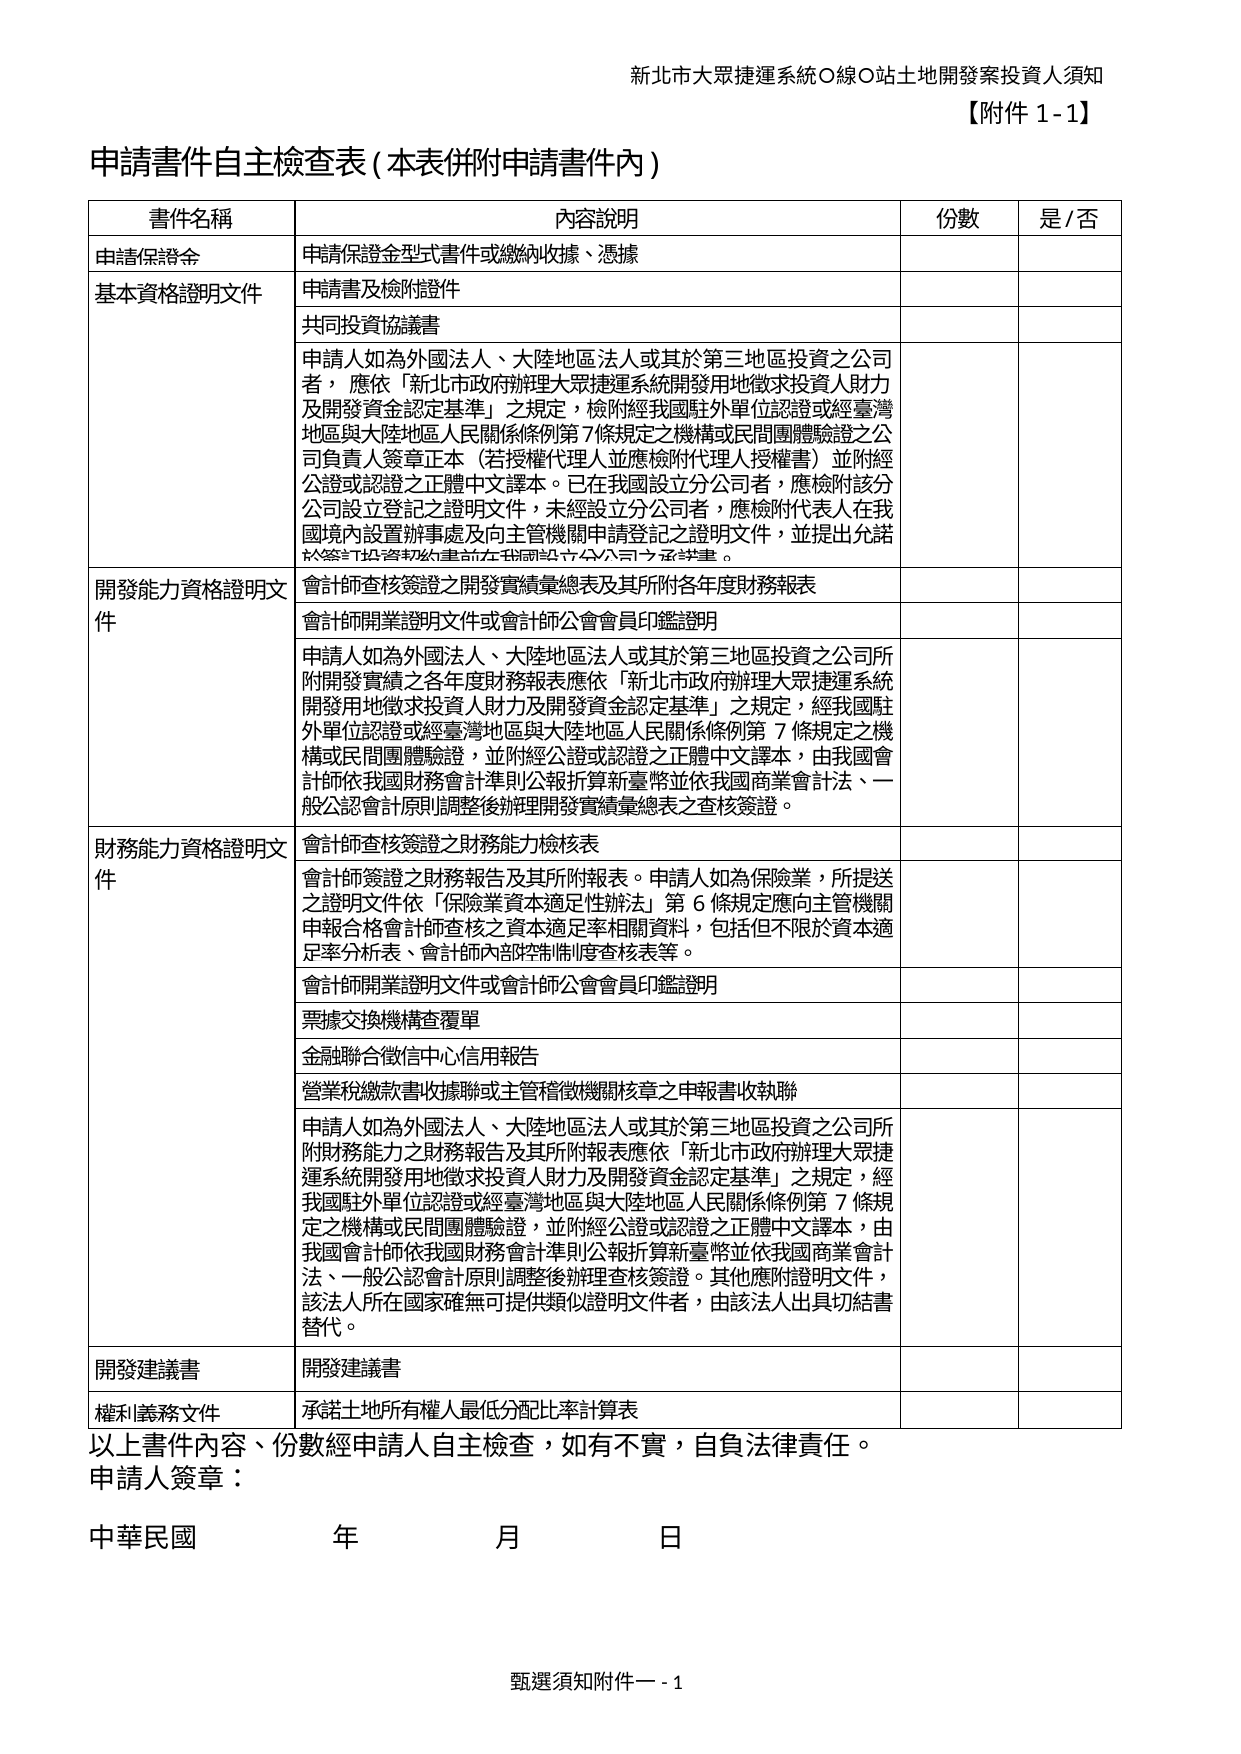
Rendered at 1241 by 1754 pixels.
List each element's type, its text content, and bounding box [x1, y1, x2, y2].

table_header 內容說明 [296, 201, 900, 235]
table_cell [901, 307, 1018, 342]
table_cell [901, 1347, 1018, 1391]
table_cell 申請書及檢附證件 [296, 272, 900, 306]
table_cell [901, 603, 1018, 638]
table_cell 會計師開業證明文件或會計師公會會員印鑑證明 [296, 968, 900, 1002]
text 中華民國 年 月 日 [89, 1514, 1104, 1556]
table_cell [1019, 343, 1121, 567]
text 以上書件內容、份數經申請人自主檢查，如有不實，自負法律責任。 [89, 1429, 1104, 1462]
table_cell 申請保證金 [89, 236, 294, 271]
table_cell [1019, 827, 1121, 860]
table_cell [901, 1392, 1018, 1428]
table_cell [1019, 1003, 1121, 1037]
table_cell [1019, 1109, 1121, 1346]
table_cell 營業稅繳款書收據聯或主管稽徵機關核章之申報書收執聯 [296, 1074, 900, 1108]
table_cell 權利義務文件 [89, 1392, 294, 1428]
table_cell [901, 272, 1018, 306]
table_cell [1019, 568, 1121, 602]
table_cell 開發建議書 [296, 1347, 900, 1391]
table_cell 承諾土地所有權人最低分配比率計算表 [296, 1392, 900, 1428]
table_cell [901, 1003, 1018, 1037]
table_cell [1019, 272, 1121, 306]
table_cell 會計師簽證之財務報告及其所附報表。申請人如為保險業，所提送之證明文件依「保險業資本適足性辦法」第6條規定應向主管機關申報合格會計師查核之資本適足率相關資料，包括但不限於資本適足率分析表、會計師內部控制制度查核表等。 [296, 861, 900, 967]
table_cell 開發能力資格證明文件 [89, 568, 294, 826]
table_cell [901, 861, 1018, 967]
table_cell [1019, 861, 1121, 967]
table_cell [901, 1074, 1018, 1108]
table_cell [901, 968, 1018, 1002]
table_cell 金融聯合徵信中心信用報告 [296, 1039, 900, 1073]
table_cell 會計師查核簽證之開發實績彙總表及其所附各年度財務報表 [296, 568, 900, 602]
table_cell [1019, 1392, 1121, 1428]
table_cell 申請人如為外國法人、大陸地區法人或其於第三地區投資之公司所附開發實績之各年度財務報表應依「新北市政府辦理大眾捷運系統開發用地徵求投資人財力及開發資金認定基準」之規定，經我國駐外單位認證或經臺灣地區與大陸地區人民關係條例第7條規定之機構或民間團體驗證，並附經公證或認證之正體中文譯本，由我國會計師依我國財務會計準則公報折算新臺幣並依我國商業會計法、一般公認會計原則調整後辦理開發實績彙總表之查核簽證。 [296, 639, 900, 826]
table_cell [1019, 968, 1121, 1002]
table_cell [1019, 307, 1121, 342]
table_cell [1019, 639, 1121, 826]
table_cell 會計師開業證明文件或會計師公會會員印鑑證明 [296, 603, 900, 638]
table_header 是/否 [1019, 201, 1121, 235]
text 申請書件自主檢查表(本表併附申請書件內) [89, 148, 1104, 181]
table_cell [1019, 1039, 1121, 1073]
table_cell [901, 1109, 1018, 1346]
text 申請人簽章： [89, 1462, 1104, 1496]
table_cell [1019, 1074, 1121, 1108]
table_cell [901, 827, 1018, 860]
table_cell 基本資格證明文件 [89, 272, 294, 567]
table_cell 票據交換機構查覆單 [296, 1003, 900, 1037]
table_cell [901, 568, 1018, 602]
table_cell 會計師查核簽證之財務能力檢核表 [296, 827, 900, 860]
table_cell 申請人如為外國法人、大陸地區法人或其於第三地區投資之公司所附財務能力之財務報告及其所附報表應依「新北市政府辦理大眾捷運系統開發用地徵求投資人財力及開發資金認定基準」之規定，經我國駐外單位認證或經臺灣地區與大陸地區人民關係條例第7條規定之機構或民間團體驗證，並附經公證或認證之正體中文譯本，由我國會計師依我國財務會計準則公報折算新臺幣並依我國商業會計法、一般公認會計原則調整後辦理查核簽證。其他應附證明文件，該法人所在國家確無可提供類似證明文件者，由該法人出具切結書替代。 [296, 1109, 900, 1346]
table_cell [901, 1039, 1018, 1073]
table_cell 申請保證金型式書件或繳納收據、憑據 [296, 236, 900, 271]
table_cell 申請人如為外國法人、大陸地區法人或其於第三地區投資之公司者， 應依「新北市政府辦理大眾捷運系統開發用地徵求投資人財力及開發資金認定基準」之規定，檢附經我國駐外單位認證或經臺灣地區與大陸地區人民關係條例第7條規定之機構或民間團體驗證之公司負責人簽章正本（若授權代理人並應檢附代理人授權書）並附經公證或認證之正體中文譯本。已在我國設立分公司者，應檢附該分公司設立登記之證明文件，未經設立分公司者，應檢附代表人在我國境內設置辦事處及向主管機關申請登記之證明文件，並提出允諾於簽訂投資契約書前在我國設立分公司之承諾書。 [296, 343, 900, 567]
table_header 書件名稱 [89, 201, 294, 235]
table_cell [1019, 1347, 1121, 1391]
table_cell [901, 639, 1018, 826]
table_cell 開發建議書 [89, 1347, 294, 1391]
table_cell [901, 343, 1018, 567]
table_cell [901, 236, 1018, 271]
table_cell [1019, 603, 1121, 638]
table_cell 財務能力資格證明文件 [89, 827, 294, 1346]
table_cell 共同投資協議書 [296, 307, 900, 342]
table_cell [1019, 236, 1121, 271]
table_header 份數 [901, 201, 1018, 235]
text 【附件1-1】 [89, 96, 1104, 129]
